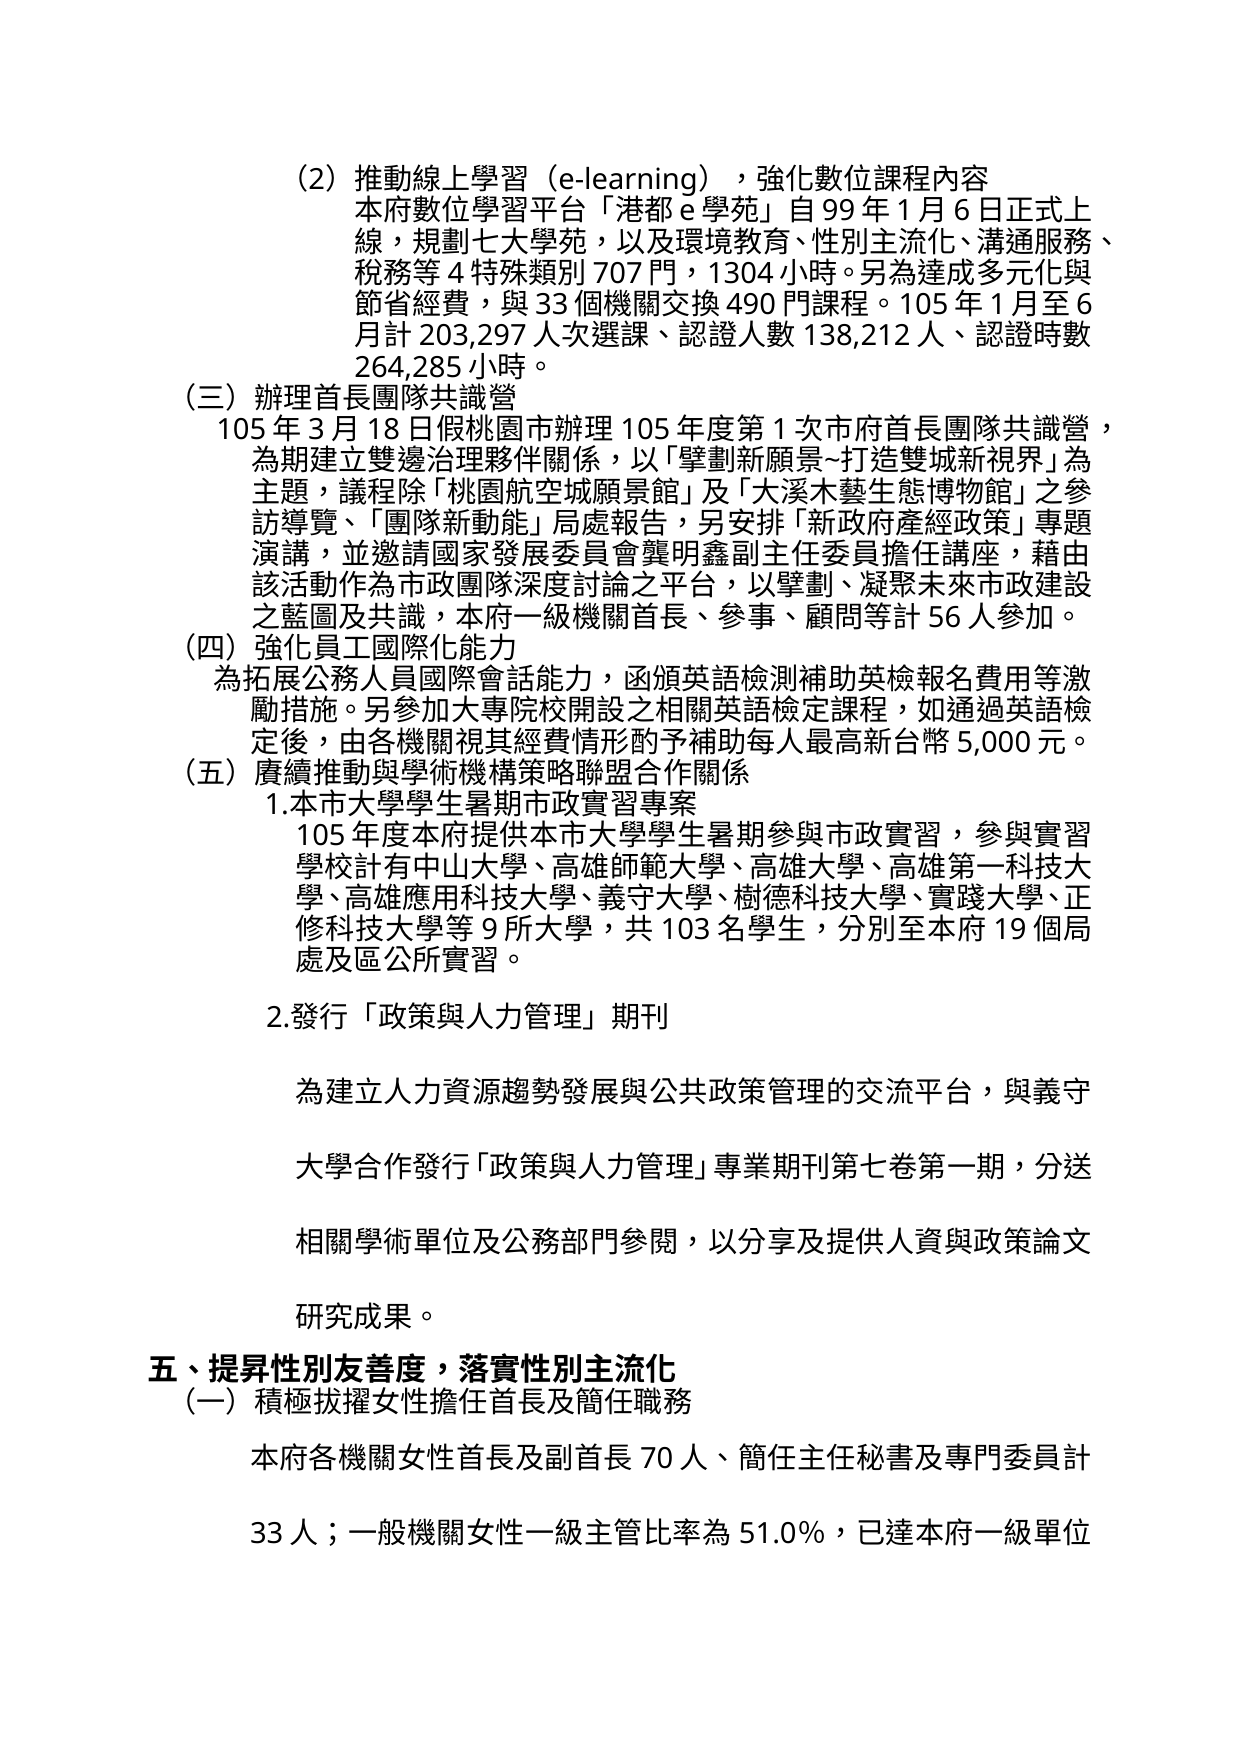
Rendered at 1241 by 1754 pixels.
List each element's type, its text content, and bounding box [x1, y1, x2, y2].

text （一）積極拔擢女性擔任首長及簡任職務 [148, 1387, 1092, 1419]
text （2）推動線上學習（e-learning），強化數位課程內容 [279, 164, 1092, 196]
text 為建立人力資源趨勢發展與公共政策管理的交流平台，與義守大學合作發行「政策與人力管理」專業期刊第七卷第一期，分送相關學術單位及公務部門參閱，以分享及提供人資與政策論文研究成果。 [295, 1052, 1092, 1352]
text （三）辦理首長團隊共識營 [148, 383, 1092, 414]
text 為拓展公務人員國際會話能力，函頒英語檢測補助英檢報名費用等激勵措施。另參加大專院校開設之相關英語檢定課程，如通過英語檢定後，由各機關視其經費情形酌予補助每人最高新台幣5,000元。 [167, 664, 1092, 758]
text 五、提昇性別友善度，落實性別主流化 [148, 1352, 1092, 1387]
text 105年3月18日假桃園市辦理105年度第1次市府首長團隊共識營，為期建立雙邊治理夥伴關係，以「擘劃新願景~打造雙城新視界」為主題，議程除「桃園航空城願景館」及「大溪木藝生態博物館」之參訪導覽、「團隊新動能」局處報告，另安排「新政府產經政策」專題演講，並邀請國家發展委員會龔明鑫副主任委員擔任講座，藉由該活動作為市政團隊深度討論之平台，以擘劃、凝聚未來市政建設之藍圖及共識，本府一級機關首長、參事、顧問等計56人參加。 [167, 414, 1092, 633]
text 本府各機關女性首長及副首長70人、簡任主任秘書及專門委員計33人；一般機關女性一級主管比率為51.0％，已達本府一級單位 [250, 1419, 1092, 1569]
text （四）強化員工國際化能力 [148, 633, 1092, 664]
text 本府數位學習平台「港都e學苑」自99年1月6日正式上線，規劃七大學苑，以及環境教育、性別主流化、溝通服務、稅務等4特殊類別707門，1304小時。另為達成多元化與節省經費，與33個機關交換490門課程。105年1月至6月計203,297人次選課、認證人數138,212人、認證時數264,285小時。 [354, 196, 1092, 383]
text 1.本市大學學生暑期市政實習專案 [264, 789, 1092, 821]
text 105年度本府提供本市大學學生暑期參與市政實習，參與實習學校計有中山大學、高雄師範大學、高雄大學、高雄第一科技大學、高雄應用科技大學、義守大學、樹德科技大學、實踐大學、正修科技大學等9所大學，共103名學生，分別至本府19個局處及區公所實習。 [295, 821, 1092, 977]
text （五）賡續推動與學術機構策略聯盟合作關係 [148, 758, 1092, 789]
text 2.發行「政策與人力管理」期刊 [266, 977, 1092, 1052]
